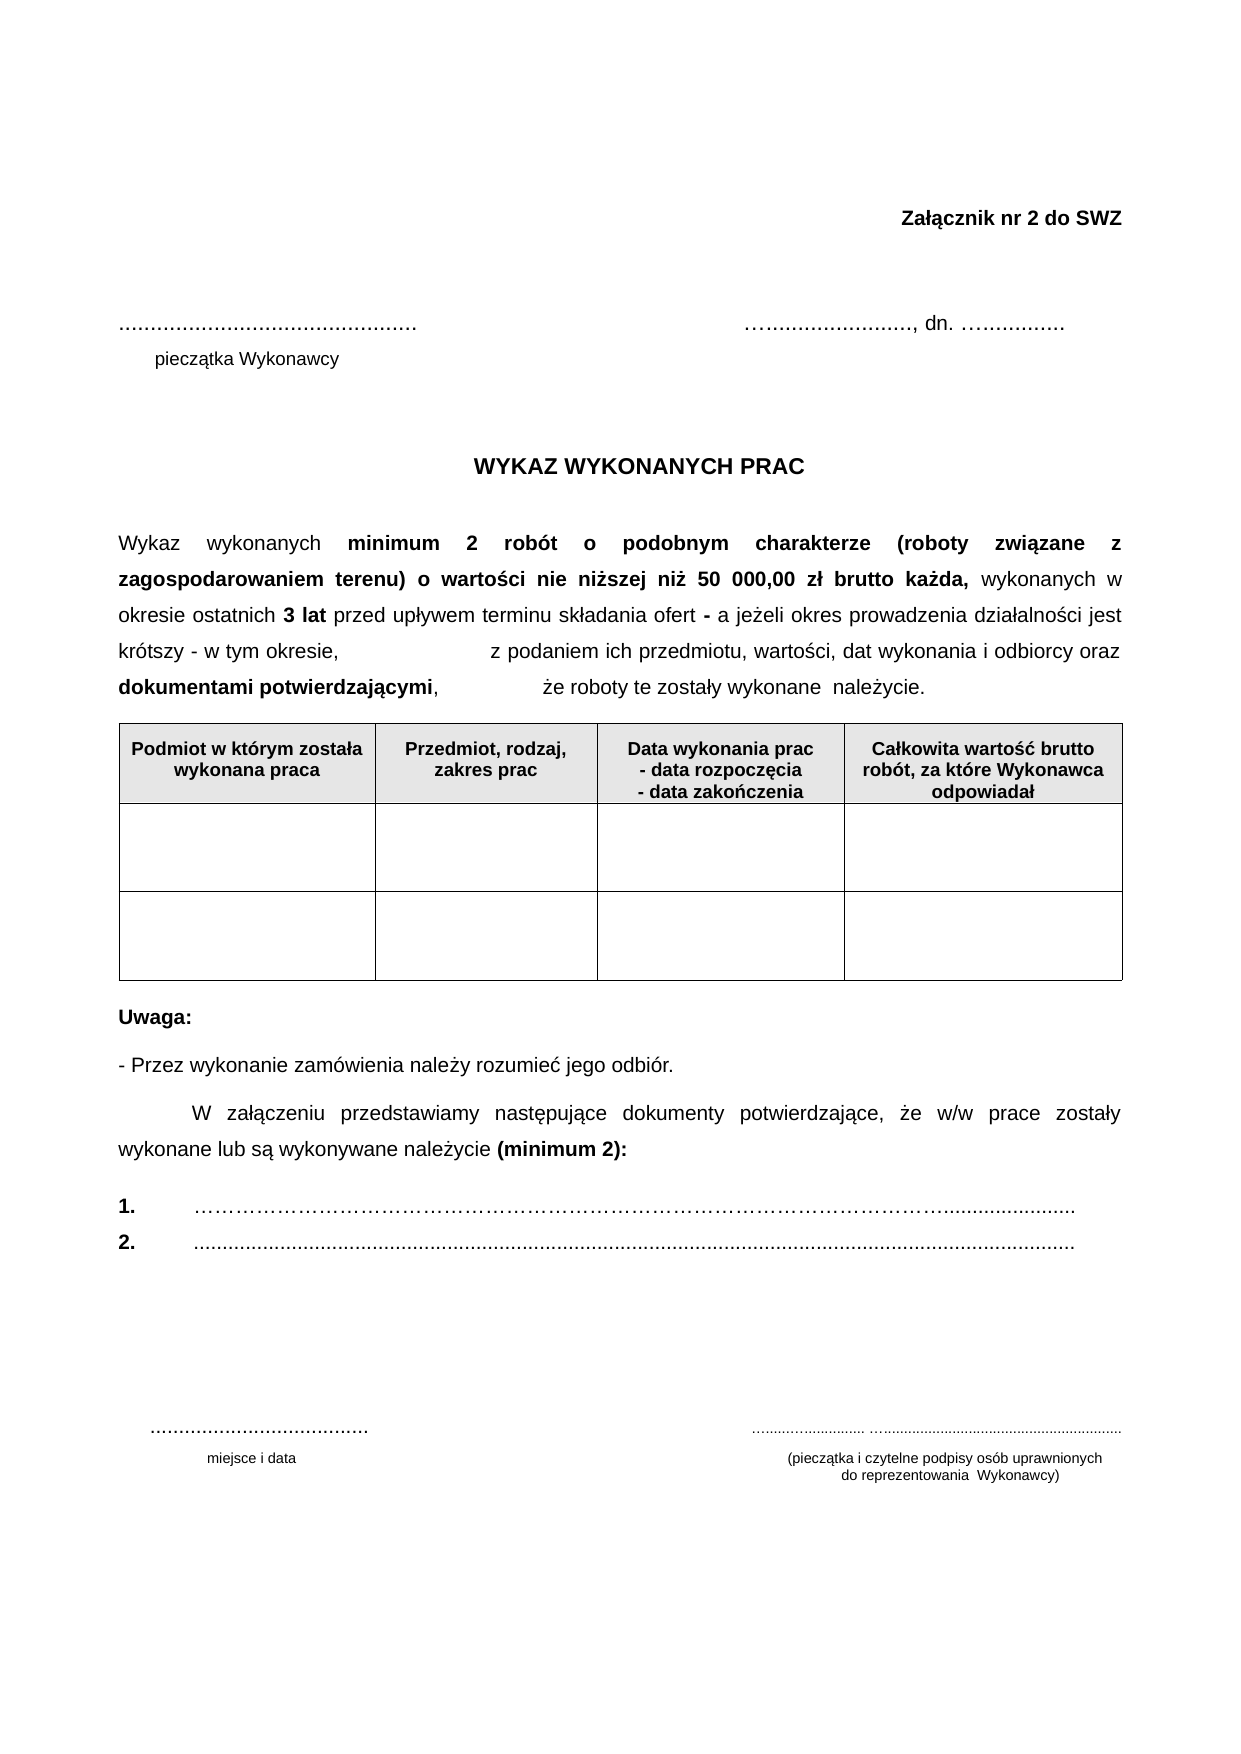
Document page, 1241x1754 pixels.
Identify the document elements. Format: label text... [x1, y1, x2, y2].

table_cell [845, 804, 1122, 891]
text ...................................... …......…............... …........................................................... [118, 1413, 1122, 1437]
table_header Podmiot w którym została wykonana praca [120, 724, 375, 802]
table_cell [120, 804, 375, 891]
table_header Data wykonania prac - data rozpoczęcia - data zakończenia [598, 724, 844, 802]
table_cell [120, 892, 375, 980]
subtitle ............................................... …......................., dn. …............. [118, 309, 1122, 335]
text Wykaz wykonanych minimum 2 robót o podobnym charakterze (roboty związane z zagospodarowaniem terenu) o wartości nie niższej niż 50 000,00 zł brutto każda, wykonanych w okresie ostatnich 3 lat przed upływem terminu składania ofert - a jeżeli okres prowadzenia działalności jest krótszy - w tym okresie, z podaniem ich przedmiotu, wartości, dat wykonania i odbiorcy oraz dokumentami potwierdzającymi, że roboty te zostały wykonane należycie. [118, 531, 1122, 699]
table_cell [598, 892, 844, 980]
text do reprezentowania Wykonawcy) [118, 1467, 1122, 1483]
table_cell [376, 804, 597, 891]
table_cell [598, 804, 844, 891]
table_cell [376, 892, 597, 980]
text W załączeniu przedstawiamy następujące dokumenty potwierdzające, że w/w prace zostały wykonane lub są wykonywane należycie (minimum 2): [118, 1101, 1122, 1161]
text pieczątka Wykonawcy [118, 348, 1122, 369]
text Uwaga: [118, 1005, 1122, 1029]
text WYKAZ WYKONANYCH PRAC [118, 453, 1122, 480]
table_header Przedmiot, rodzaj, zakres prac [376, 724, 597, 802]
table_cell [845, 892, 1122, 980]
table_header Całkowita wartość brutto robót, za które Wykonawca odpowiadał [845, 724, 1122, 802]
text Załącznik nr 2 do SWZ [118, 206, 1122, 230]
text miejsce i data (pieczątka i czytelne podpisy osób uprawnionych [118, 1450, 1122, 1467]
text - Przez wykonanie zamówienia należy rozumieć jego odbiór. [118, 1053, 1122, 1077]
list ......................................................................................................................................................... [118, 1230, 1122, 1254]
list ………………………………………………………………………………………………....................... [118, 1194, 1122, 1218]
